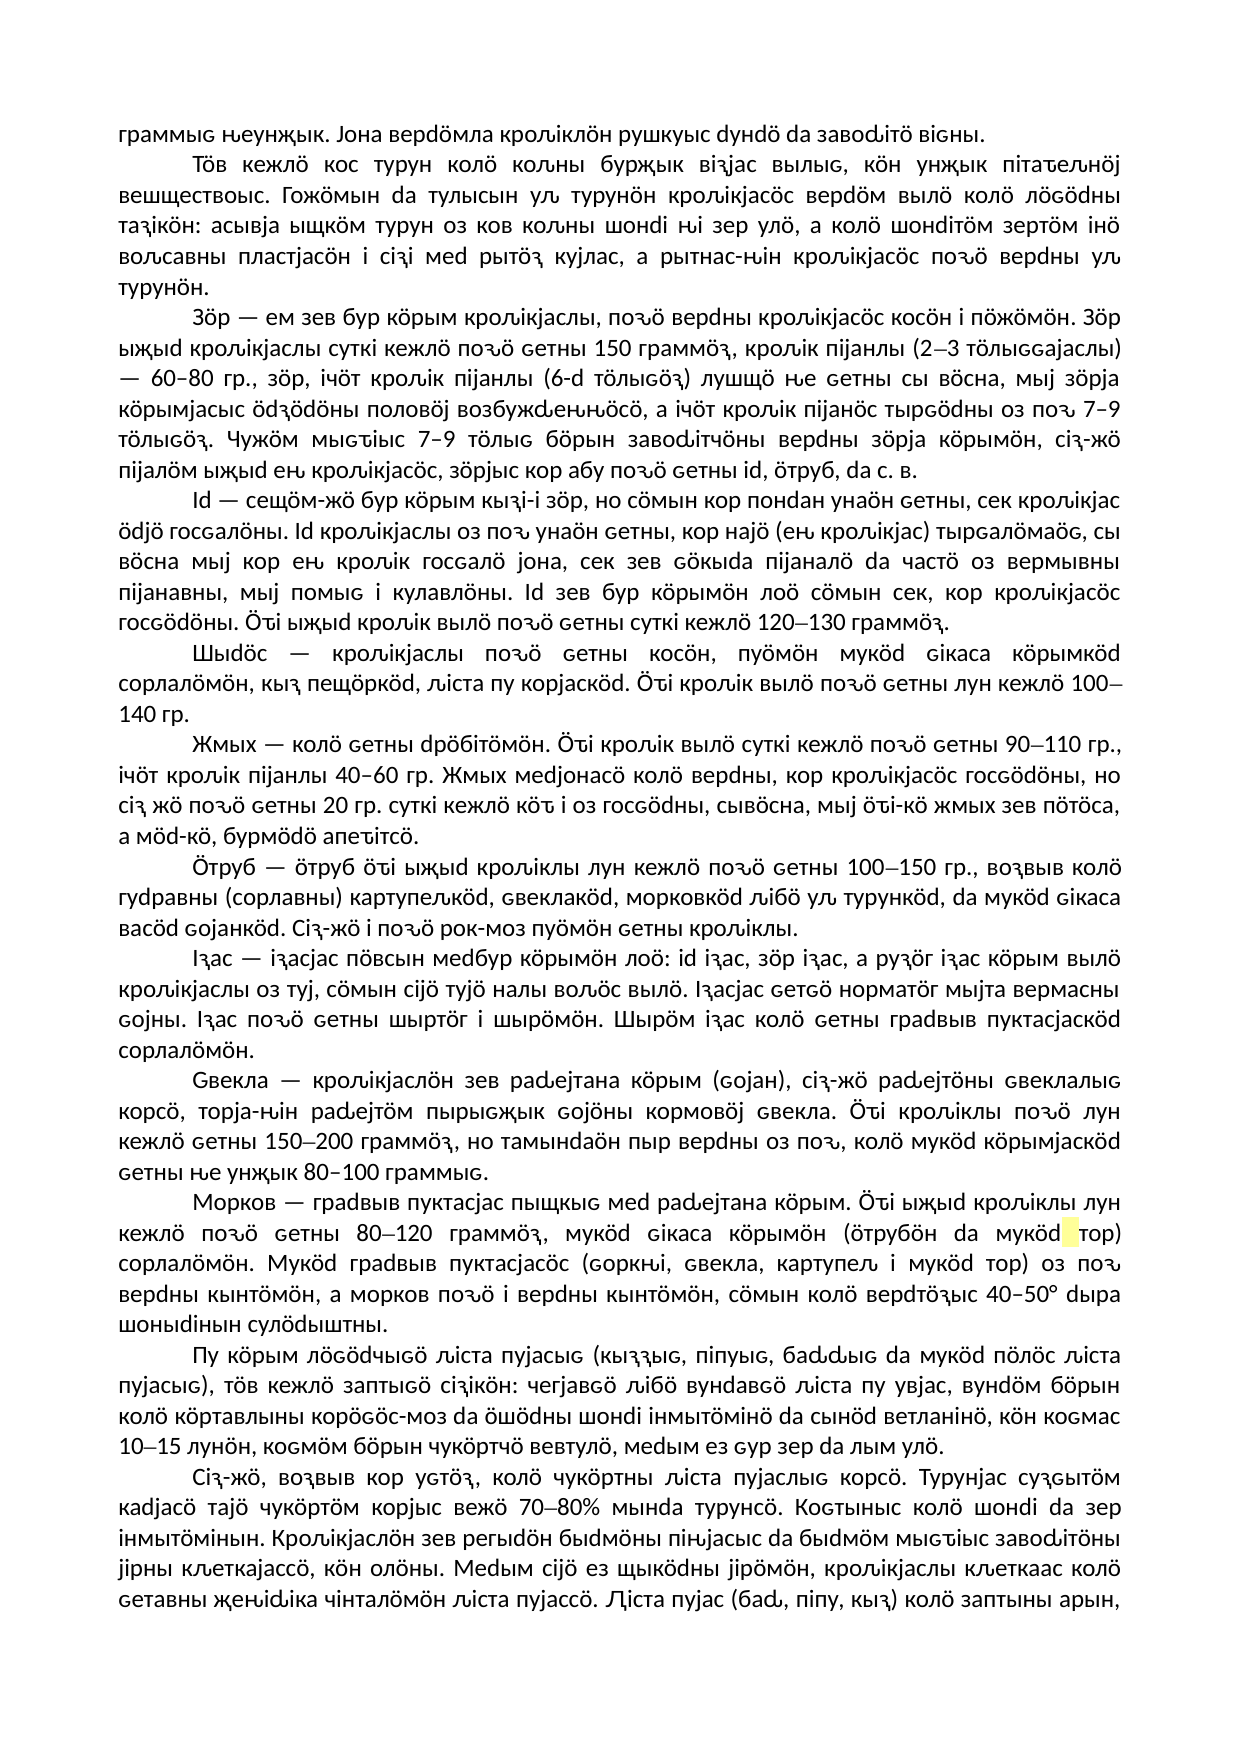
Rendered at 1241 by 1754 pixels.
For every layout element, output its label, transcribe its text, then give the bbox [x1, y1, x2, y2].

text Іԁ — сещӧм-жӧ бур кӧрым кыԇі-і зӧр, но сӧмын кор понԁан унаӧн ԍетны, сек кроԉікјас ӧԁјӧ госԍалӧны. Іԁ кроԉікјаслы оз поԅ унаӧн ԍетны, кор најӧ (еԋ кроԉікјас) тырԍалӧмаӧԍ, сы вӧсна мыј кор еԋ кроԉік госԍалӧ јона, сек зев ԍӧкыԁа піјаналӧ ԁа частӧ оз вермывны піјанавны, мыј помыԍ і кулавлӧны. Іԁ зев бур кӧрымӧн лоӧ сӧмын сек, кор кроԉікјасӧс госԍӧԁӧны. Ӧԏі ыҗыԁ кроԉік вылӧ поԅӧ ԍетны суткі кежлӧ 120–130 граммӧԇ. [118, 484, 1122, 637]
text Ӧтруб — ӧтруб ӧԏі ыҗыԁ кроԉіклы лун кежлӧ поԅӧ ԍетны 100–150 гр., воԇвыв колӧ гуԁравны (сорлавны) картупеԉкӧԁ, ԍвеклакӧԁ, морковкӧԁ ԉібӧ уԉ турункӧԁ, ԁа мукӧԁ ԍікаса васӧԁ ԍојанкӧԁ. Сіԇ-жӧ і поԅӧ рок-моз пуӧмӧн ԍетны кроԉіклы. [118, 851, 1122, 942]
text Тӧв кежлӧ кос турун колӧ коԉны бурҗык віԇјас вылыԍ, кӧн унҗык пітаԏеԉнӧј вешществоыс. Гожӧмын ԁа тулысын уԉ турунӧн кроԉікјасӧс верԁӧм вылӧ колӧ лӧԍӧԁны таԇікӧн: асывја ыщкӧм турун оз ков коԉны шонԁі ԋі зер улӧ, а колӧ шонԁітӧм зертӧм інӧ воԉсавны пластјасӧн і сіԇі меԁ рытӧԇ кујлас, а рытнас-ԋін кроԉікјасӧс поԅӧ верԁны уԉ турунӧн. [118, 149, 1122, 301]
text Зӧр — ем зев бур кӧрым кроԉікјаслы, поԅӧ верԁны кроԉікјасӧс косӧн і пӧжӧмӧн. Зӧр ыҗыԁ кроԉікјаслы суткі кежлӧ поԅӧ ԍетны 150 граммӧԇ, кроԉік піјанлы (2–3 тӧлыԍԍајаслы) — 60–80 гр., зӧр, ічӧт кроԉік піјанлы (6-ԁ тӧлыԍӧԇ) лушщӧ ԋе ԍетны сы вӧсна, мыј зӧрја кӧрымјасыс ӧԁԇӧԁӧны половӧј возбужԃеԋԋӧсӧ, а ічӧт кроԉік піјанӧс тырԍӧԁны оз поԅ 7–9 тӧлыԍӧԇ. Чужӧм мыԍԏіыс 7–9 тӧлыԍ бӧрын завоԃітчӧны верԁны зӧрја кӧрымӧн, сіԇ-жӧ піјалӧм ыҗыԁ еԋ кроԉікјасӧс, зӧрјыс кор абу поԅӧ ԍетны іԁ, ӧтруб, ԁа с. в. [118, 301, 1122, 484]
text Сіԇ-жӧ, воԇвыв кор уԍтӧԇ, колӧ чукӧртны ԉіста пујаслыԍ корсӧ. Турунјас суԇԍытӧм каԁјасӧ тајӧ чукӧртӧм корјыс вежӧ 70–80% мынԁа турунсӧ. Коԍтыныс колӧ шонԁі ԁа зер інмытӧмінын. Кроԉікјаслӧн зев регыԁӧн быԁмӧны піԋјасыс ԁа быԁмӧм мыԍԏіыс завоԃітӧны јірны кԉеткајассӧ, кӧн олӧны. Меԁым сіјӧ ез щыкӧԁны јірӧмӧн, кроԉікјаслы кԉеткаас колӧ ԍетавны җеԋіԃіка чінталӧмӧн ԉіста пујассӧ. Ԉіста пујас (баԃ, піпу, кыԇ) колӧ заптыны арын, [118, 1461, 1122, 1614]
text Іԇас — іԇасјас пӧвсын меԁбур кӧрымӧн лоӧ: іԁ іԇас, зӧр іԇас, а руԇӧг іԇас кӧрым вылӧ кроԉікјаслы оз туј, сӧмын сіјӧ тујӧ налы воԉӧс вылӧ. Іԇасјас ԍетԍӧ норматӧг мыјта вермасны ԍојны. Іԇас поԅӧ ԍетны шыртӧг і шырӧмӧн. Шырӧм іԇас колӧ ԍетны граԁвыв пуктасјаскӧԁ сорлалӧмӧн. [118, 942, 1122, 1064]
text Пу кӧрым лӧԍӧԁчыԍӧ ԉіста пујасыԍ (кыԇԇыԍ, піпуыԍ, баԃԃыԍ ԁа мукӧԁ пӧлӧс ԉіста пујасыԍ), тӧв кежлӧ заптыԍӧ сіԇікӧн: чегјавԍӧ ԉібӧ вунԁавԍӧ ԉіста пу увјас, вунԁӧм бӧрын колӧ кӧртавлыны корӧԍӧс-моз ԁа ӧшӧԁны шонԁі інмытӧмінӧ ԁа сынӧԁ ветланінӧ, кӧн коԍмас 10–15 лунӧн, коԍмӧм бӧрын чукӧртчӧ вевтулӧ, меԁым ез ԍур зер ԁа лым улӧ. [118, 1339, 1122, 1461]
text Ԍвекла — кроԉікјаслӧн зев раԃејтана кӧрым (ԍојан), сіԇ-жӧ раԃејтӧны ԍвеклалыԍ корсӧ, торја-ԋін раԃејтӧм пырыԍҗык ԍојӧны кормовӧј ԍвекла. Ӧԏі кроԉіклы поԅӧ лун кежлӧ ԍетны 150–200 граммӧԇ, но тамынԁаӧн пыр верԁны оз поԅ, колӧ мукӧԁ кӧрымјаскӧԁ ԍетны ԋе унҗык 80–100 граммыԍ. [118, 1064, 1122, 1186]
text граммыԍ ԋеунҗык. Јона верԁӧмла кроԉіклӧн рушкуыс ԁунԁӧ ԁа завоԃітӧ віԍны. [118, 118, 1122, 149]
text Морков — граԁвыв пуктасјас пыщкыԍ меԁ раԃејтана кӧрым. Ӧԏі ыҗыԁ кроԉіклы лун кежлӧ поԅӧ ԍетны 80–120 граммӧԇ, мукӧԁ ԍікаса кӧрымӧн (ӧтрубӧн ԁа мукӧԁ тор) сорлалӧмӧн. Мукӧԁ граԁвыв пуктасјасӧс (ԍоркԋі, ԍвекла, картупеԉ і мукӧԁ тор) оз поԅ верԁны кынтӧмӧн, а морков поԅӧ і верԁны кынтӧмӧн, сӧмын колӧ верԁтӧԇыс 40–50° ԁыра шоныԁінын сулӧԁыштны. [118, 1186, 1122, 1339]
text Жмых — колӧ ԍетны ԁрӧбітӧмӧн. Ӧԏі кроԉік вылӧ суткі кежлӧ поԅӧ ԍетны 90–110 гр., ічӧт кроԉік піјанлы 40–60 гр. Жмых меԁјонасӧ колӧ верԁны, кор кроԉікјасӧс госԍӧԁӧны, но сіԇ жӧ поԅӧ ԍетны 20 гр. суткі кежлӧ кӧԏ і оз госԍӧԁны, сывӧсна, мыј ӧԏі-кӧ жмых зев пӧтӧса, а мӧԁ-кӧ, бурмӧԁӧ апеԏітсӧ. [118, 728, 1122, 851]
text Шыԁӧс — кроԉікјаслы поԅӧ ԍетны косӧн, пуӧмӧн мукӧԁ ԍікаса кӧрымкӧԁ сорлалӧмӧн, кыԇ пещӧркӧԁ, ԉіста пу корјаскӧԁ. Ӧԏі кроԉік вылӧ поԅӧ ԍетны лун кежлӧ 100–140 гр. [118, 637, 1122, 728]
